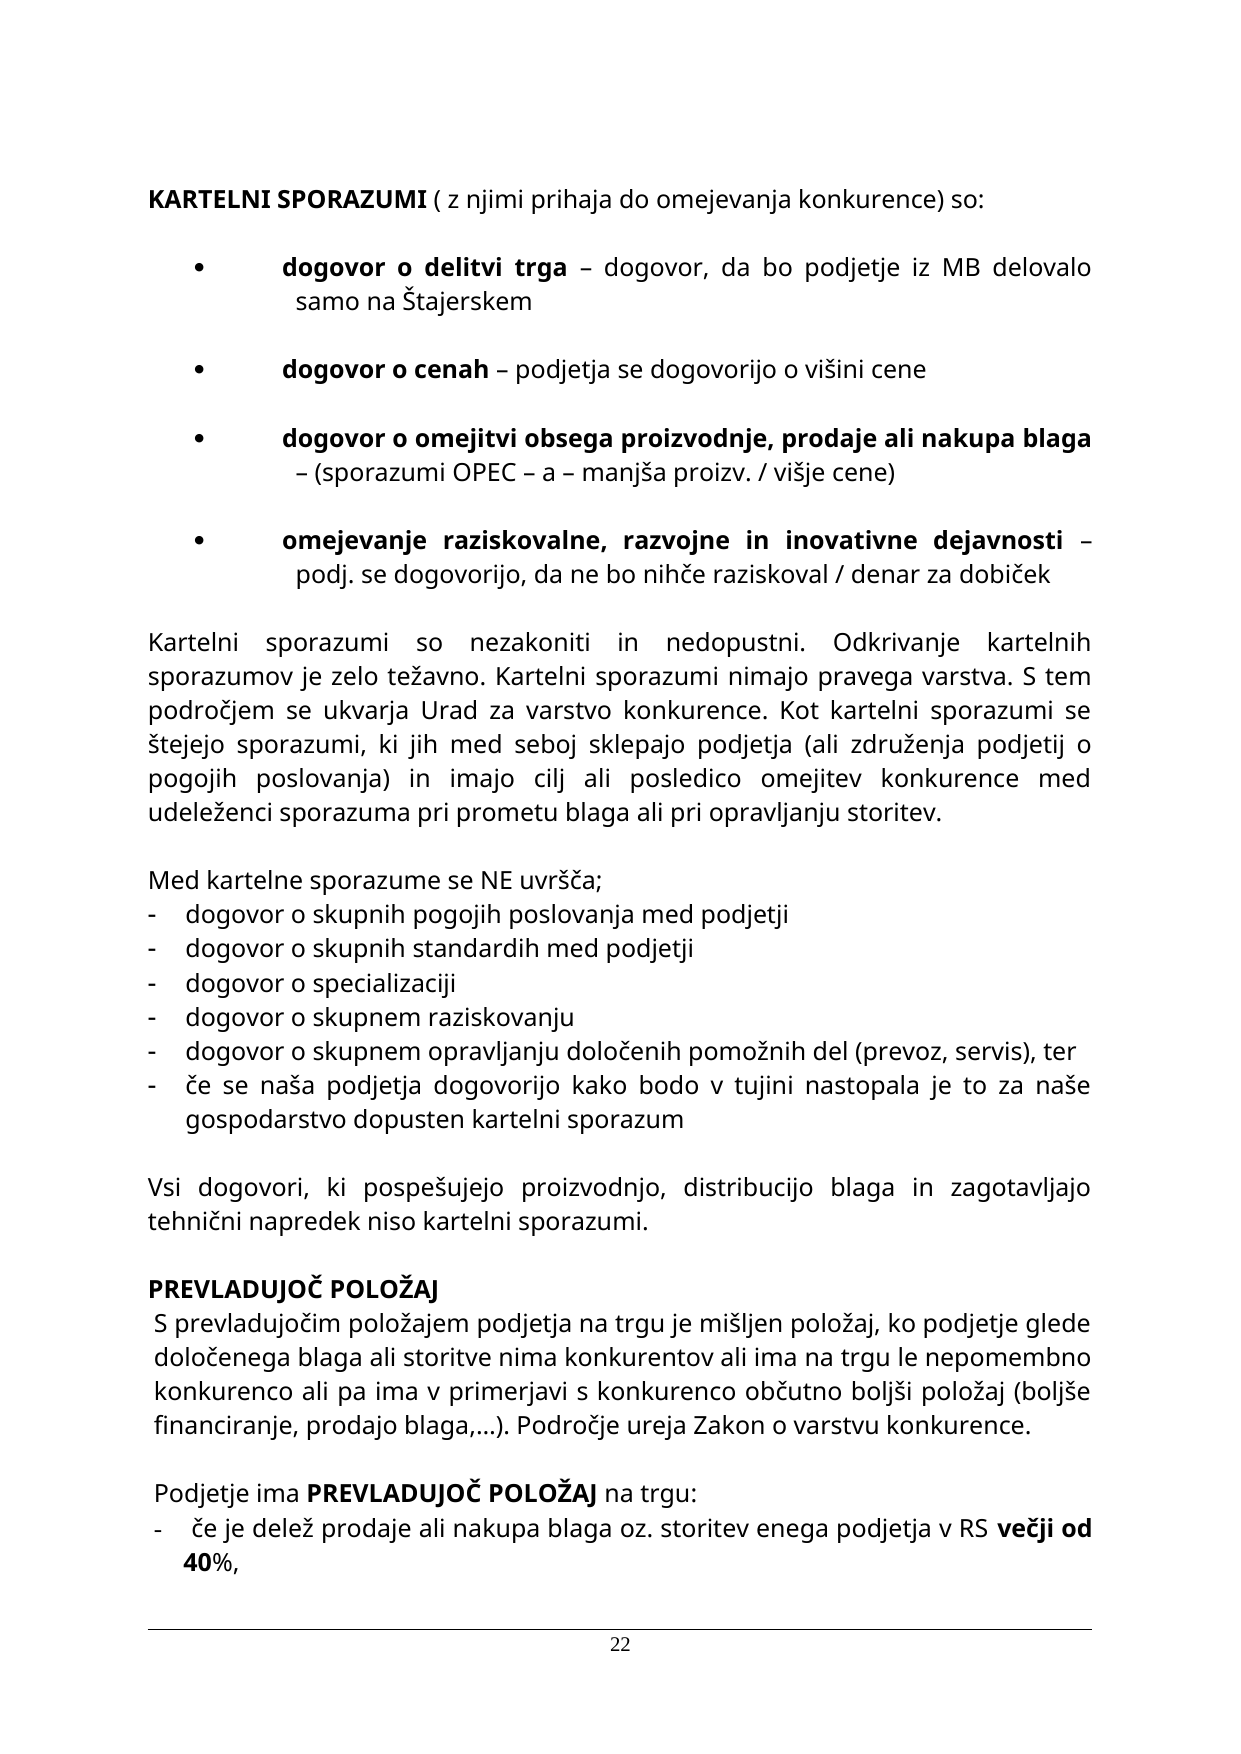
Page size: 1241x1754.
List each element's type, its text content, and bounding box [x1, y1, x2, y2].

list dogovor o skupnem raziskovanju [148, 999, 1092, 1033]
list dogovor o omejitvi obsega proizvodnje, prodaje ali nakupa blaga – (sporazumi OPEC – a – manjša proizv. / višje cene) [195, 420, 1092, 488]
list dogovor o skupnem opravljanju določenih pomožnih del (prevoz, servis), ter [148, 1033, 1092, 1067]
list dogovor o skupnih standardih med podjetji [148, 931, 1092, 965]
text Med kartelne sporazume se NE uvršča; [148, 863, 1092, 897]
list dogovor o delitvi trga – dogovor, da bo podjetje iz MB delovalo samo na Štajerskem [195, 250, 1092, 318]
text Kartelni sporazumi so nezakoniti in nedopustni. Odkrivanje kartelnih sporazumov je zelo težavno. Kartelni sporazumi nimajo pravega varstva. S tem področjem se ukvarja Urad za varstvo konkurence. Kot kartelni sporazumi se štejejo sporazumi, ki jih med seboj sklepajo podjetja (ali združenja podjetij o pogojih poslovanja) in imajo cilj ali posledico omejitev konkurence med udeleženci sporazuma pri prometu blaga ali pri opravljanju storitev. [148, 624, 1092, 829]
text S prevladujočim položajem podjetja na trgu je mišljen položaj, ko podjetje glede določenega blaga ali storitve nima konkurentov ali ima na trgu le nepomembno konkurenco ali pa ima v primerjavi s konkurenco občutno boljši položaj (boljše financiranje, prodajo blaga,…). Področje ureja Zakon o varstvu konkurence. [154, 1306, 1092, 1442]
list dogovor o cenah – podjetja se dogovorijo o višini cene [195, 352, 1092, 386]
list če se naša podjetja dogovorijo kako bodo v tujini nastopala je to za naše gospodarstvo dopusten kartelni sporazum [148, 1067, 1092, 1136]
list omejevanje raziskovalne, razvojne in inovativne dejavnosti – podj. se dogovorijo, da ne bo nihče raziskoval / denar za dobiček [195, 522, 1092, 591]
list dogovor o specializaciji [148, 965, 1092, 999]
list dogovor o skupnih pogojih poslovanja med podjetji [148, 897, 1092, 931]
text KARTELNI SPORAZUMI ( z njimi prihaja do omejevanja konkurence) so: [148, 182, 1092, 216]
text Podjetje ima PREVLADUJOČ POLOŽAJ na trgu: [154, 1476, 1092, 1510]
text PREVLADUJOČ POLOŽAJ [148, 1272, 1092, 1306]
text Vsi dogovori, ki pospešujejo proizvodnjo, distribucijo blaga in zagotavljajo tehnični napredek niso kartelni sporazumi. [148, 1169, 1092, 1238]
list če je delež prodaje ali nakupa blaga oz. storitev enega podjetja v RS večji od 40%, [154, 1510, 1092, 1578]
